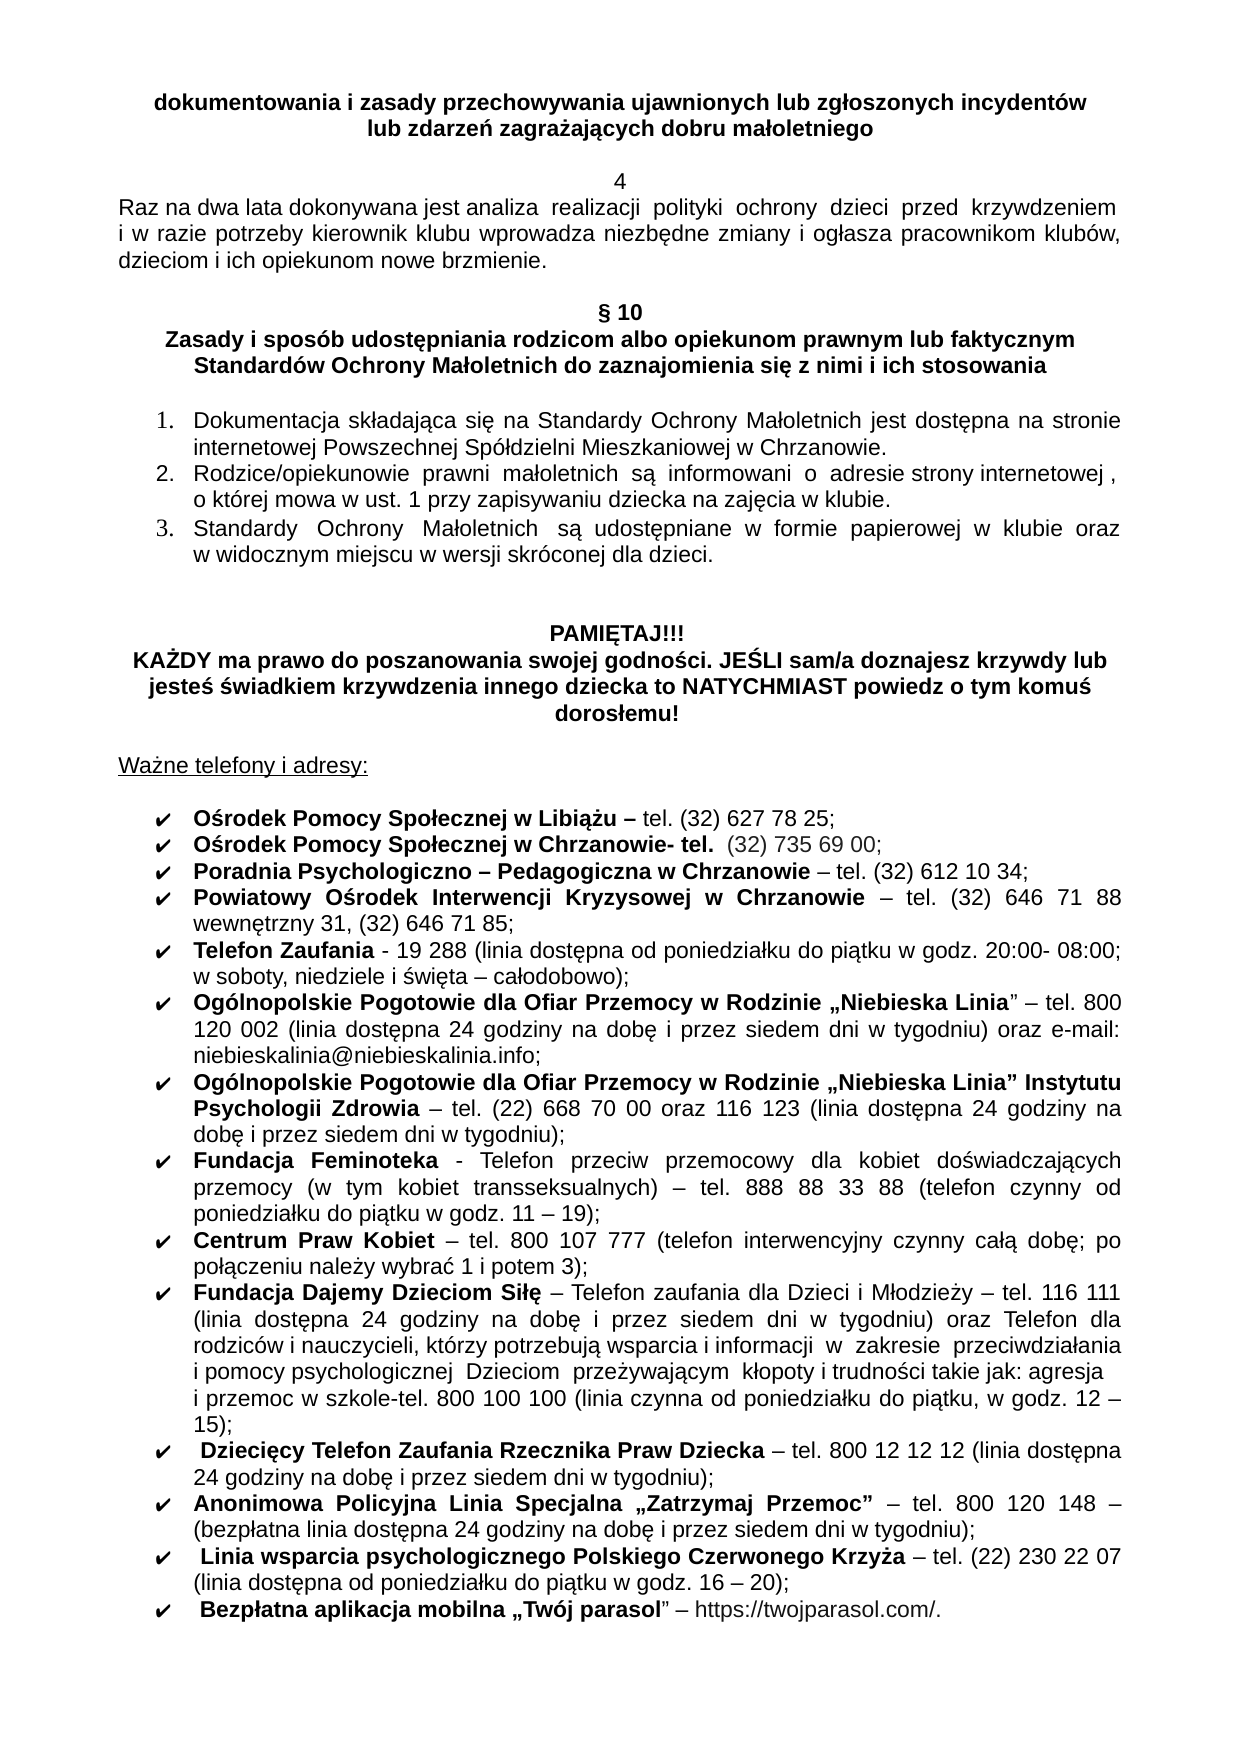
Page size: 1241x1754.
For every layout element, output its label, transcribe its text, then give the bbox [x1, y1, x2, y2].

list Standardy Ochrony Małoletnich są udostępniane w formie papierowej w klubie oraz [156, 513, 1122, 541]
list Dziecięcy Telefon Zaufania Rzecznika Praw Dziecka – tel. 800 12 12 12 (linia dostępna 24 godziny na dobę i przez siedem dni w tygodniu); [156, 1437, 1122, 1490]
text Ważne telefony i adresy: [118, 752, 1122, 778]
text Raz na dwa lata dokonywana jest analiza realizacji polityki ochrony dzieci przed krzywdzeniem [118, 194, 1122, 220]
text PAMIĘTAJ!!! [118, 620, 1122, 647]
text lub zdarzeń zagrażających dobru małoletniego [118, 115, 1122, 141]
text 3 [118, 168, 1122, 194]
text Standardów Ochrony Małoletnich do zaznajomienia się z nimi i ich stosowania [118, 352, 1122, 378]
list Powiatowy Ośrodek Interwencji Kryzysowej w Chrzanowie – tel. (32) 646 71 88 wewnętrzny 31, (32) 646 71 85; [156, 884, 1122, 937]
list Ogólnopolskie Pogotowie dla Ofiar Przemocy w Rodzinie „Niebieska Linia” Instytutu Psychologii Zdrowia – tel. (22) 668 70 00 oraz 116 123 (linia dostępna 24 godziny na dobę i przez siedem dni w tygodniu); [156, 1068, 1122, 1147]
list Centrum Praw Kobiet – tel. 800 107 777 (telefon interwencyjny czynny całą dobę; po połączeniu należy wybrać 1 i potem 3); [156, 1227, 1122, 1279]
text dokumentowania i zasady przechowywania ujawnionych lub zgłoszonych incydentów [118, 88, 1122, 115]
list Rodzice/opiekunowie prawni małoletnich są informowani o adresie strony internetowej , [156, 460, 1122, 486]
list Poradnia Psychologiczno – Pedagogiczna w Chrzanowie – tel. (32) 612 10 34; [156, 858, 1122, 884]
text KAŻDY ma prawo do poszanowania swojej godności. JEŚLI sam/a doznajesz krzywdy lub jesteś świadkiem krzywdzenia innego dziecka to NATYCHMIAST powiedz o tym komuś dorosłemu! [118, 647, 1122, 726]
list Dokumentacja składająca się na Standardy Ochrony Małoletnich jest dostępna na stronie internetowej Powszechnej Spółdzielni Mieszkaniowej w Chrzanowie. [156, 405, 1122, 460]
list w widocznym miejscu w wersji skróconej dla dzieci. [156, 541, 1122, 568]
list o której mowa w ust. 1 przy zapisywaniu dziecka na zajęcia w klubie. [156, 486, 1122, 513]
list Telefon Zaufania - 19 288 (linia dostępna od poniedziałku do piątku w godz. 20:00- 08:00; w soboty, niedziele i święta – całodobowo); [156, 937, 1122, 989]
list Ogólnopolskie Pogotowie dla Ofiar Przemocy w Rodzinie „Niebieska Linia” – tel. 800 120 002 (linia dostępna 24 godziny na dobę i przez siedem dni w tygodniu) oraz e-mail: niebieskalinia@niebieskalinia.info; [156, 989, 1122, 1068]
list Anonimowa Policyjna Linia Specjalna „Zatrzymaj Przemoc” – tel. 800 120 148 – (bezpłatna linia dostępna 24 godziny na dobę i przez siedem dni w tygodniu); [156, 1490, 1122, 1543]
list Bezpłatna aplikacja mobilna „Twój parasol” – https://twojparasol.com/. [156, 1596, 1122, 1622]
list Linia wsparcia psychologicznego Polskiego Czerwonego Krzyża – tel. (22) 230 22 07 (linia dostępna od poniedziałku do piątku w godz. 16 – 20); [156, 1543, 1122, 1596]
text i w razie potrzeby kierownik klubu wprowadza niezbędne zmiany i ogłasza pracownikom klubów, dzieciom i ich opiekunom nowe brzmienie. [118, 220, 1122, 273]
list i przemoc w szkole-tel. 800 100 100 (linia czynna od poniedziałku do piątku, w godz. 12 – 15); [156, 1385, 1122, 1437]
list Ośrodek Pomocy Społecznej w Chrzanowie- tel. (32) 735 69 00; [156, 831, 1122, 858]
list i pomocy psychologicznej Dzieciom przeżywającym kłopoty i trudności takie jak: agresja [156, 1358, 1122, 1385]
list Ośrodek Pomocy Społecznej w Libiążu – tel. (32) 627 78 25; [156, 805, 1122, 831]
list Fundacja Dajemy Dzieciom Siłę – Telefon zaufania dla Dzieci i Młodzieży – tel. 116 111 (linia dostępna 24 godziny na dobę i przez siedem dni w tygodniu) oraz Telefon dla rodziców i nauczycieli, którzy potrzebują wsparcia i informacji w zakresie przeciwdziałania [156, 1279, 1122, 1358]
list Fundacja Feminoteka - Telefon przeciw przemocowy dla kobiet doświadczających przemocy (w tym kobiet transseksualnych) – tel. 888 88 33 88 (telefon czynny od poniedziałku do piątku w godz. 11 – 19); [156, 1147, 1122, 1227]
text § 10 [118, 299, 1122, 326]
text Zasady i sposób udostępniania rodzicom albo opiekunom prawnym lub faktycznym [118, 326, 1122, 352]
